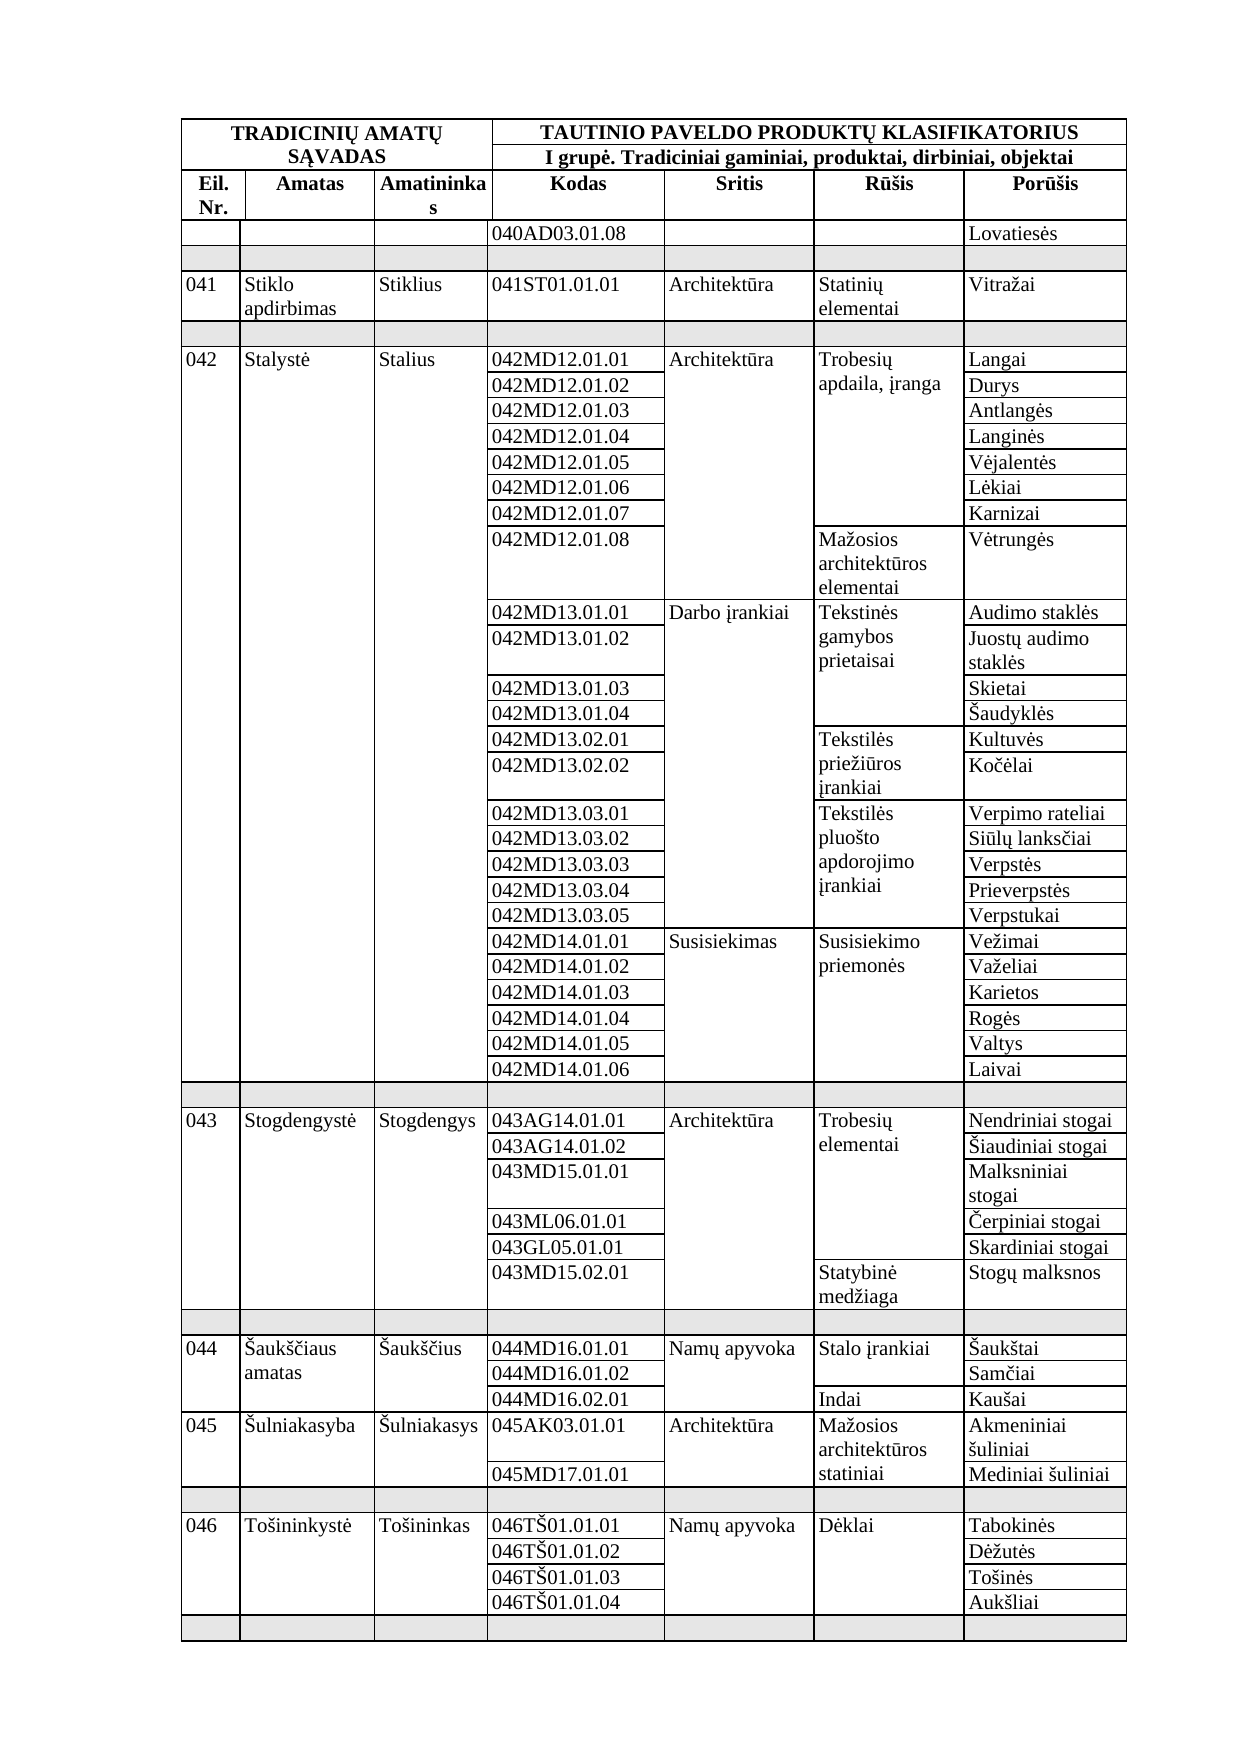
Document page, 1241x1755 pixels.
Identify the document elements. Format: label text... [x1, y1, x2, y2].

table_cell 041ST01.01.01 [488, 272, 664, 320]
table_cell [665, 322, 813, 346]
table_cell Karietos [965, 980, 1126, 1004]
table_cell [815, 1083, 963, 1107]
table_cell [182, 322, 239, 346]
table_cell Stogų malksnos [965, 1260, 1126, 1308]
table_cell Architektūra [665, 1413, 813, 1486]
table_cell Amatininkas [375, 171, 492, 219]
table_cell [815, 322, 963, 346]
table_cell Kultuvės [965, 727, 1126, 751]
table_cell Karnizai [965, 501, 1126, 525]
table_cell Kaušai [965, 1387, 1126, 1411]
table_cell Šaukštai [965, 1336, 1126, 1360]
table_cell [375, 246, 487, 270]
table_cell 042MD14.01.02 [488, 955, 664, 978]
table_cell Indai [815, 1387, 963, 1411]
table_cell Nendriniai stogai [965, 1108, 1126, 1132]
table_cell 046TŠ01.01.04 [488, 1590, 664, 1614]
table_cell Tabokinės [965, 1513, 1126, 1537]
table_cell Vitražai [965, 272, 1126, 320]
table_cell [182, 1488, 239, 1512]
table_cell 042MD12.01.05 [488, 450, 664, 474]
table_cell Samčiai [965, 1361, 1126, 1385]
table_cell Statybinė medžiaga [815, 1260, 963, 1308]
table_cell Porūšis [965, 171, 1126, 219]
table_cell Tekstinės gamybos prietaisai [815, 600, 963, 725]
table_cell Architektūra [665, 1108, 813, 1308]
table_cell [182, 246, 239, 270]
table_cell Tekstilės priežiūros įrankiai [815, 727, 963, 799]
table_cell Tošinės [965, 1565, 1126, 1589]
table_cell [241, 1488, 374, 1512]
table_cell 046TŠ01.01.02 [488, 1539, 664, 1563]
table_cell Vežimai [965, 929, 1126, 953]
table_cell 042 [182, 347, 239, 1081]
table_cell 042MD13.03.05 [488, 903, 664, 927]
table_cell Rūšis [815, 171, 963, 219]
table_cell 042MD13.03.03 [488, 852, 664, 876]
table_cell Verpstukai [965, 903, 1126, 927]
table_cell Siūlų lanksčiai [965, 826, 1126, 850]
table_cell Važeliai [965, 955, 1126, 978]
table_cell Durys [965, 373, 1126, 397]
table_cell Šaukščiaus amatas [241, 1336, 374, 1411]
table_cell [375, 322, 487, 346]
table_cell [488, 246, 664, 270]
table_cell [375, 1083, 487, 1107]
table_cell Šaukščius [375, 1336, 487, 1411]
table_cell Tošininkystė [241, 1513, 374, 1614]
table_cell Susisiekimas [665, 929, 813, 1081]
table_cell Verpimo rateliai [965, 801, 1126, 825]
table_cell 042MD13.02.02 [488, 753, 664, 799]
table_cell 042MD13.02.01 [488, 727, 664, 751]
table_cell [488, 322, 664, 346]
table_cell [241, 1083, 374, 1107]
table_cell [965, 1488, 1126, 1512]
table_cell 045AK03.01.01 [488, 1413, 664, 1461]
table_cell 042MD12.01.03 [488, 398, 664, 422]
table_cell Kodas [493, 171, 664, 219]
table_cell 045 [182, 1413, 239, 1486]
table_cell 041 [182, 272, 239, 320]
table_cell [488, 1616, 664, 1640]
table_cell Amatas [246, 171, 374, 219]
table_cell [965, 1083, 1126, 1107]
table_cell Vėtrungės [965, 527, 1126, 599]
table_cell [488, 1083, 664, 1107]
table_cell Stalius [375, 347, 487, 1081]
table_cell Kočėlai [965, 753, 1126, 799]
table_cell 040AD03.01.08 [488, 221, 664, 245]
table_cell [182, 1310, 239, 1334]
table_cell Tošininkas [375, 1513, 487, 1614]
table_header TAUTINIO PAVELDO PRODUKTŲ KLASIFIKATORIUS [493, 120, 1126, 144]
table_cell [241, 1310, 374, 1334]
table_cell Trobesių apdaila, įranga [815, 347, 963, 525]
table_cell 043MD15.02.01 [488, 1260, 664, 1308]
table_cell 046 [182, 1513, 239, 1614]
table_cell Malksniniai stogai [965, 1160, 1126, 1207]
table_cell [182, 1616, 239, 1640]
table_cell 042MD13.01.01 [488, 600, 664, 624]
table_cell [815, 1488, 963, 1512]
table_cell Laivai [965, 1057, 1126, 1081]
table_cell [241, 1616, 374, 1640]
table_cell Statinių elementai [815, 272, 963, 320]
table_cell Skardiniai stogai [965, 1235, 1126, 1259]
table_cell Aukšliai [965, 1590, 1126, 1614]
table_cell 042MD12.01.01 [488, 347, 664, 371]
table_cell Stalystė [241, 347, 374, 1081]
table_cell Lėkiai [965, 475, 1126, 499]
table_cell Skietai [965, 676, 1126, 700]
table_cell [815, 246, 963, 270]
table_cell Šulniakasys [375, 1413, 487, 1486]
table_cell [375, 221, 487, 245]
table_cell [815, 221, 963, 245]
table_cell Stiklo apdirbimas [241, 272, 374, 320]
table_cell Mediniai šuliniai [965, 1462, 1126, 1486]
table_cell 042MD13.03.02 [488, 826, 664, 850]
table_cell [665, 1616, 813, 1640]
table_cell Audimo staklės [965, 600, 1126, 624]
table_cell 042MD13.01.04 [488, 701, 664, 725]
table_cell [665, 246, 813, 270]
table_cell Antlangės [965, 398, 1126, 422]
table_cell Vėjalentės [965, 450, 1126, 474]
table_cell Šiaudiniai stogai [965, 1134, 1126, 1158]
table_cell 043ML06.01.01 [488, 1209, 664, 1233]
table_cell [665, 1488, 813, 1512]
table_cell Namų apyvoka [665, 1513, 813, 1614]
table_cell 042MD12.01.07 [488, 501, 664, 525]
table_cell [965, 246, 1126, 270]
table_cell 044 [182, 1336, 239, 1411]
table_cell 042MD14.01.06 [488, 1057, 664, 1081]
table_cell [375, 1616, 487, 1640]
table_cell 044MD16.01.01 [488, 1336, 664, 1360]
table_cell 046TŠ01.01.03 [488, 1565, 664, 1589]
table_cell Stalo įrankiai [815, 1336, 963, 1385]
table_cell [241, 246, 374, 270]
table_cell [815, 1616, 963, 1640]
table_cell Namų apyvoka [665, 1336, 813, 1411]
table_cell 042MD13.03.01 [488, 801, 664, 825]
table_cell [182, 1083, 239, 1107]
table_cell Akmeniniai šuliniai [965, 1413, 1126, 1461]
table_cell [965, 322, 1126, 346]
table_cell [665, 1310, 813, 1334]
table_cell [665, 1083, 813, 1107]
table_cell Šulniakasyba [241, 1413, 374, 1486]
table_cell Stogdengys [375, 1108, 487, 1308]
table_cell Čerpiniai stogai [965, 1209, 1126, 1233]
table_cell Stiklius [375, 272, 487, 320]
table_cell Rogės [965, 1006, 1126, 1030]
table_cell [815, 1310, 963, 1334]
table_cell [375, 1488, 487, 1512]
table_cell Mažosios architektūros statiniai [815, 1413, 963, 1486]
table_cell 043MD15.01.01 [488, 1160, 664, 1207]
table_cell 043 [182, 1108, 239, 1308]
table_cell 044MD16.01.02 [488, 1361, 664, 1385]
table_cell 042MD13.01.02 [488, 626, 664, 674]
table_cell 045MD17.01.01 [488, 1462, 664, 1486]
table_cell Dėžutės [965, 1539, 1126, 1563]
table_cell [241, 322, 374, 346]
table_cell 043AG14.01.02 [488, 1134, 664, 1158]
table_cell [182, 221, 239, 245]
table_cell Tekstilės pluošto apdorojimo įrankiai [815, 801, 963, 927]
table_cell I grupė. Tradiciniai gaminiai, produktai, dirbiniai, objektai [493, 145, 1126, 169]
table_cell Architektūra [665, 347, 813, 599]
table_cell Prieverpstės [965, 878, 1126, 902]
table_cell Verpstės [965, 852, 1126, 876]
table_cell [488, 1488, 664, 1512]
table_cell Langinės [965, 424, 1126, 448]
table_cell [965, 1616, 1126, 1640]
table_cell Mažosios architektūros elementai [815, 527, 963, 599]
table_cell Valtys [965, 1031, 1126, 1055]
table_cell 042MD12.01.08 [488, 527, 664, 599]
table_cell Susisiekimo priemonės [815, 929, 963, 1081]
table_cell 042MD14.01.05 [488, 1031, 664, 1055]
table_cell 042MD13.01.03 [488, 676, 664, 700]
table_cell Architektūra [665, 272, 813, 320]
table_cell Stogdengystė [241, 1108, 374, 1308]
table_cell [965, 1310, 1126, 1334]
table_cell 042MD13.03.04 [488, 878, 664, 902]
table_cell [375, 1310, 487, 1334]
table_cell Lovatiesės [965, 221, 1126, 245]
table_cell 042MD12.01.06 [488, 475, 664, 499]
table_cell Dėklai [815, 1513, 963, 1614]
table_header TRADICINIŲ AMATŲ SĄVADAS [182, 120, 492, 169]
table_cell [241, 221, 374, 245]
table_cell 042MD14.01.03 [488, 980, 664, 1004]
table_cell Darbo įrankiai [665, 600, 813, 927]
table_cell Juostų audimo staklės [965, 626, 1126, 674]
table_cell Trobesių elementai [815, 1108, 963, 1259]
table_cell Sritis [665, 171, 813, 219]
table_cell [488, 1310, 664, 1334]
table_cell 042MD12.01.02 [488, 373, 664, 397]
table_cell 042MD12.01.04 [488, 424, 664, 448]
table_cell 042MD14.01.01 [488, 929, 664, 953]
table_cell [665, 221, 813, 245]
table_cell 042MD14.01.04 [488, 1006, 664, 1030]
table_cell 046TŠ01.01.01 [488, 1513, 664, 1537]
table_cell Šaudyklės [965, 701, 1126, 725]
table_cell Langai [965, 347, 1126, 371]
table_cell 044MD16.02.01 [488, 1387, 664, 1411]
table_cell 043GL05.01.01 [488, 1235, 664, 1259]
table_cell 043AG14.01.01 [488, 1108, 664, 1132]
table_cell Eil. Nr. [182, 171, 245, 219]
